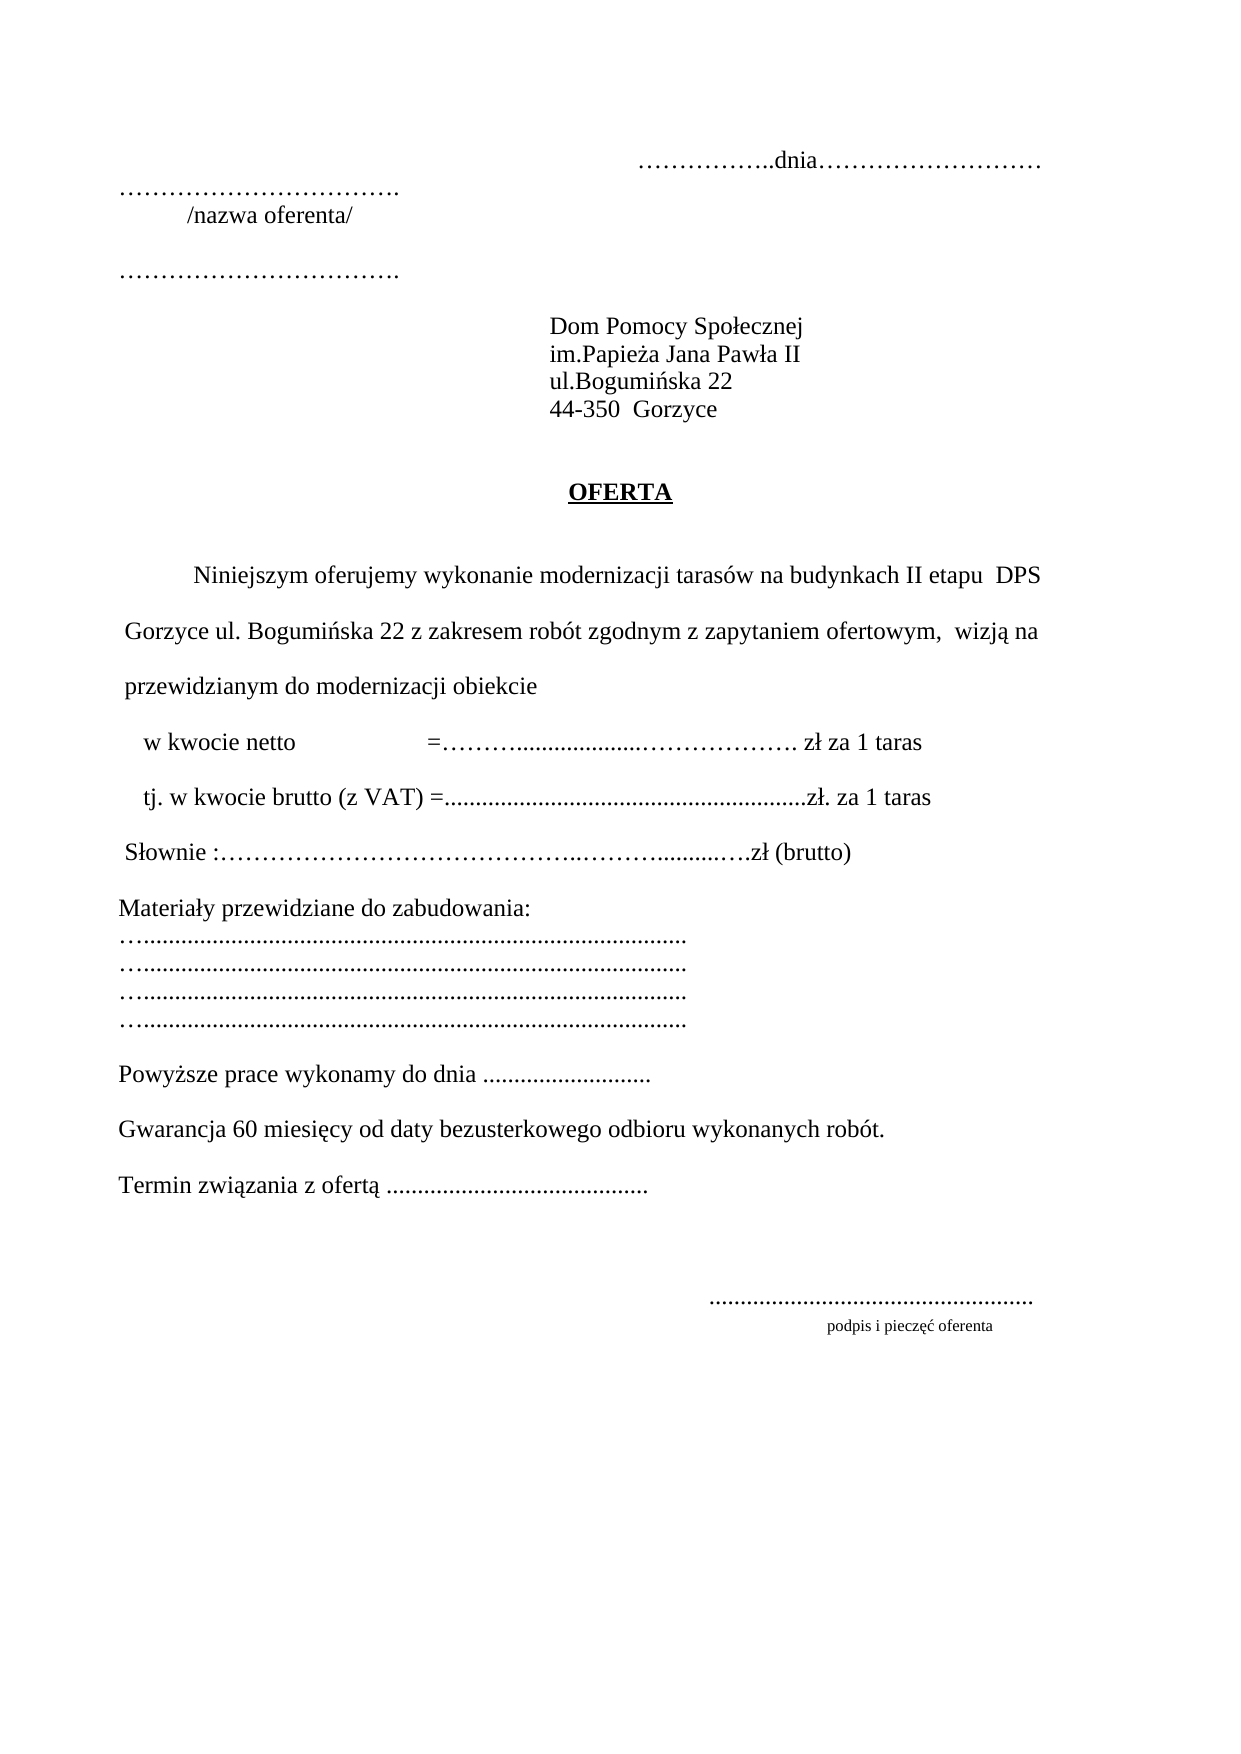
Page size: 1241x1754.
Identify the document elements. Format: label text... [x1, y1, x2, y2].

text …....................................................................................... [118, 922, 1122, 949]
text …....................................................................................... [118, 1005, 1122, 1032]
text Powyższe prace wykonamy do dnia ........................... [118, 1060, 1122, 1088]
text OFERTA [118, 478, 1122, 506]
text Termin związania z ofertą .......................................... [118, 1171, 1122, 1199]
text …....................................................................................... [118, 977, 1122, 1005]
text tj. w kwocie brutto (z VAT) =..........................................................zł. za 1 taras [118, 783, 1122, 811]
text im.Papieża Jana Pawła II [118, 340, 1122, 367]
text ul.Bogumińska 22 [118, 367, 1122, 395]
text Niniejszym oferujemy wykonanie modernizacji tarasów na budynkach II etapu DPS [118, 561, 1122, 589]
text .................................................... [118, 1282, 1122, 1309]
text Dom Pomocy Społecznej [118, 312, 1122, 340]
text Materiały przewidziane do zabudowania: [118, 894, 1122, 922]
text /nazwa oferenta/ [118, 201, 1122, 229]
text …....................................................................................... [118, 949, 1122, 977]
text ……………………………. [118, 257, 1122, 284]
text Gwarancja 60 miesięcy od daty bezusterkowego odbioru wykonanych robót. [118, 1116, 1122, 1143]
text przewidzianym do modernizacji obiekcie [118, 672, 1122, 700]
text 44-350 Gorzyce [118, 395, 1122, 423]
text w kwocie netto =………....................………………. zł za 1 taras [118, 728, 1122, 755]
text Gorzyce ul. Bogumińska 22 z zakresem robót zgodnym z zapytaniem ofertowym, wizją na [118, 617, 1122, 644]
text Słownie :……………………………………..………..........….zł (brutto) [118, 838, 1122, 866]
text podpis i pieczęć oferenta [118, 1309, 1122, 1337]
text ……………………………. [118, 173, 1122, 201]
text ……………..dnia……………………… [118, 146, 1122, 173]
